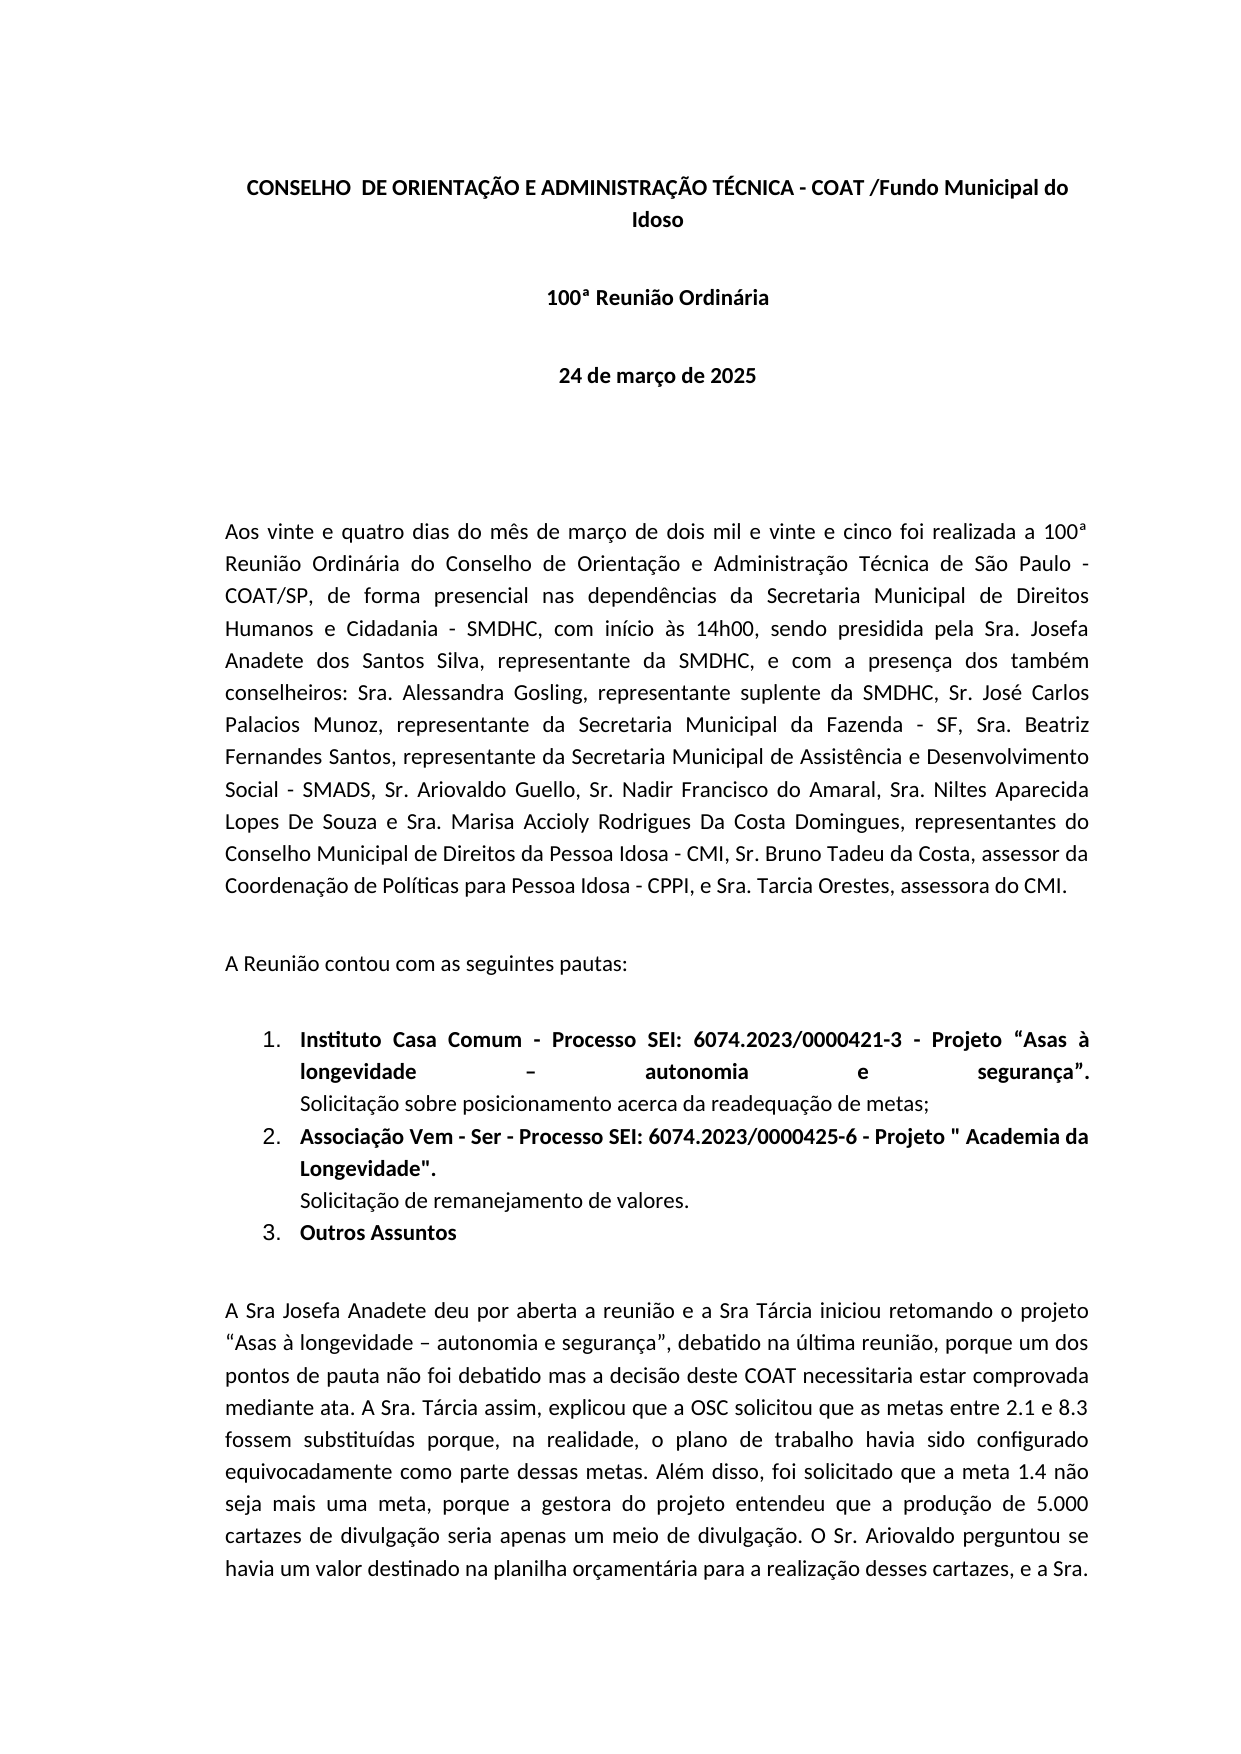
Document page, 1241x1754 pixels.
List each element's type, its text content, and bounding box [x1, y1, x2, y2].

text 100ª Reunião Ordinária [225, 283, 1091, 311]
text 24 de março de 2025 [225, 361, 1091, 389]
list Outros Assuntos [262, 1218, 1091, 1246]
text A Sra Josefa Anadete deu por aberta a reunião e a Sra Tárcia iniciou retomando o projeto “Asas à longevidade – autonomia e segurança”, debatido na última reunião, porque um dos pontos de pauta não foi debatido mas a decisão deste COAT necessitaria estar comprovada mediante ata. A Sra. Tárcia assim, explicou que a OSC solicitou que as metas entre 2.1 e 8.3 fossem substituídas porque, na realidade, o plano de trabalho havia sido configurado equivocadamente como parte dessas metas. Além disso, foi solicitado que a meta 1.4 não seja mais uma meta, porque a gestora do projeto entendeu que a produção de 5.000 cartazes de divulgação seria apenas um meio de divulgação. O Sr. Ariovaldo perguntou se havia um valor destinado na planilha orçamentária para a realização desses cartazes, e a Sra. [225, 1296, 1091, 1582]
text Aos vinte e quatro dias do mês de março de dois mil e vinte e cinco foi realizada a 100ª Reunião Ordinária do Conselho de Orientação e Administração Técnica de São Paulo - COAT/SP, de forma presencial nas dependências da Secretaria Municipal de Direitos Humanos e Cidadania - SMDHC, com início às 14h00, sendo presidida pela Sra. Josefa Anadete dos Santos Silva, representante da SMDHC, e com a presença dos também conselheiros: Sra. Alessandra Gosling, representante suplente da SMDHC, Sr. José Carlos Palacios Munoz, representante da Secretaria Municipal da Fazenda - SF, Sra. Beatriz Fernandes Santos, representante da Secretaria Municipal de Assistência e Desenvolvimento Social - SMADS, Sr. Ariovaldo Guello, Sr. Nadir Francisco do Amaral, Sra. Niltes Aparecida Lopes De Souza e Sra. Marisa Accioly Rodrigues Da Costa Domingues, representantes do Conselho Municipal de Direitos da Pessoa Idosa - CMI, Sr. Bruno Tadeu da Costa, assessor da Coordenação de Políticas para Pessoa Idosa - CPPI, e Sra. Tarcia Orestes, assessora do CMI. [225, 517, 1091, 899]
text CONSELHO DE ORIENTAÇÃO E ADMINISTRAÇÃO TÉCNICA - COAT /Fundo Municipal do Idoso [225, 173, 1091, 233]
list Instituto Casa Comum - Processo SEI: 6074.2023/0000421-3 - Projeto “Asas à longevidade – autonomia e segurança”. Solicitação sobre posicionamento acerca da readequação de metas; [262, 1025, 1091, 1118]
text A Reunião contou com as seguintes pautas: [225, 949, 1091, 977]
list Associação Vem - Ser - Processo SEI: 6074.2023/0000425-6 - Projeto " Academia da Longevidade". Solicitação de remanejamento de valores. [262, 1122, 1091, 1214]
